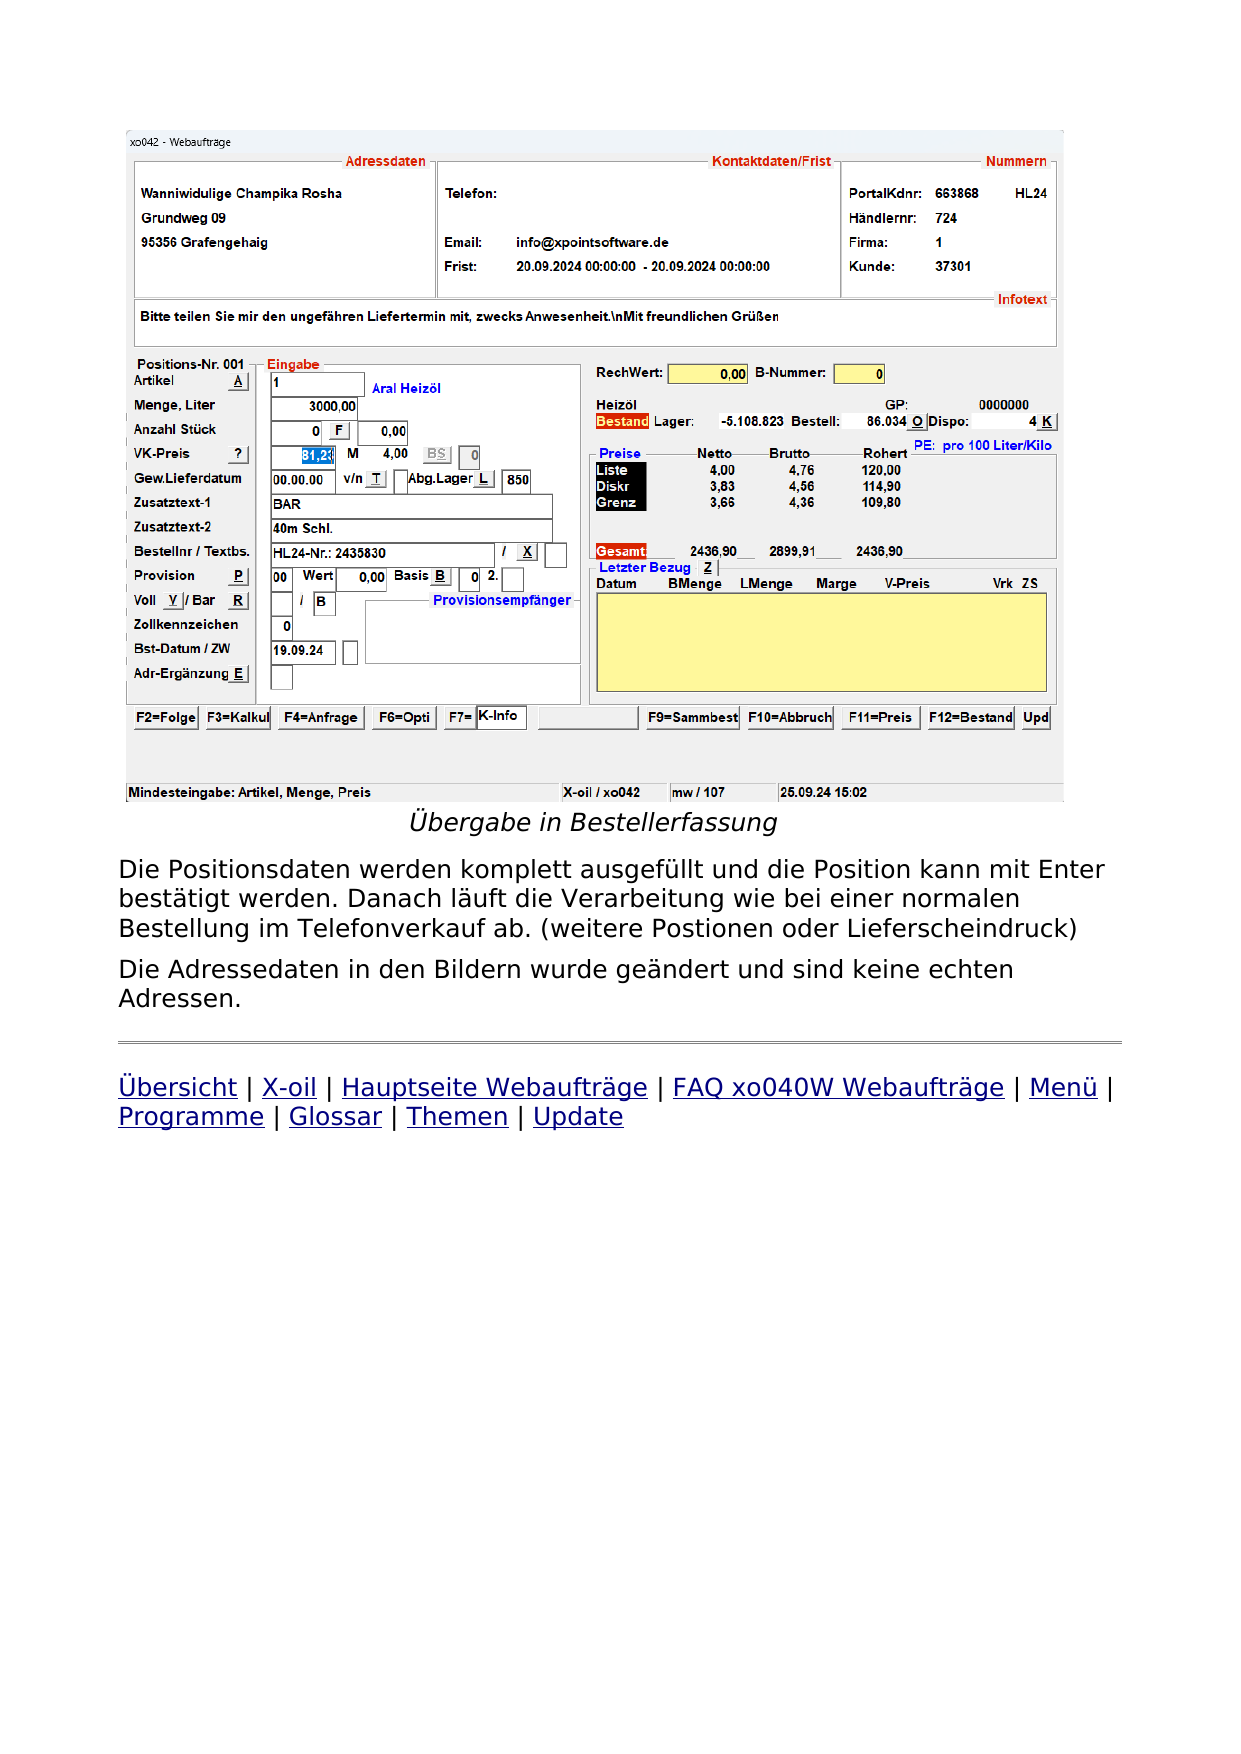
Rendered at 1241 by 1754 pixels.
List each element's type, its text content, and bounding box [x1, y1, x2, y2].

text Übersicht | X-oil | Hauptseite Webaufträge | FAQ xo040W Webaufträge | Menü | Programme | Glossar | Themen | Update [118, 1073, 1122, 1131]
text [118, 118, 1122, 843]
picture [126, 130, 1064, 802]
text Die Positionsdaten werden komplett ausgefüllt und die Position kann mit Enter bestätigt werden. Danach läuft die Verarbeitung wie bei einer normalen Bestellung im Telefonverkauf ab. (weitere Postionen oder Lieferscheindruck) [118, 856, 1122, 943]
text Übergabe in Bestellerfassung [126, 802, 1063, 837]
text Die Adressedaten in den Bildern wurde geändert und sind keine echten Adressen. [118, 956, 1122, 1014]
